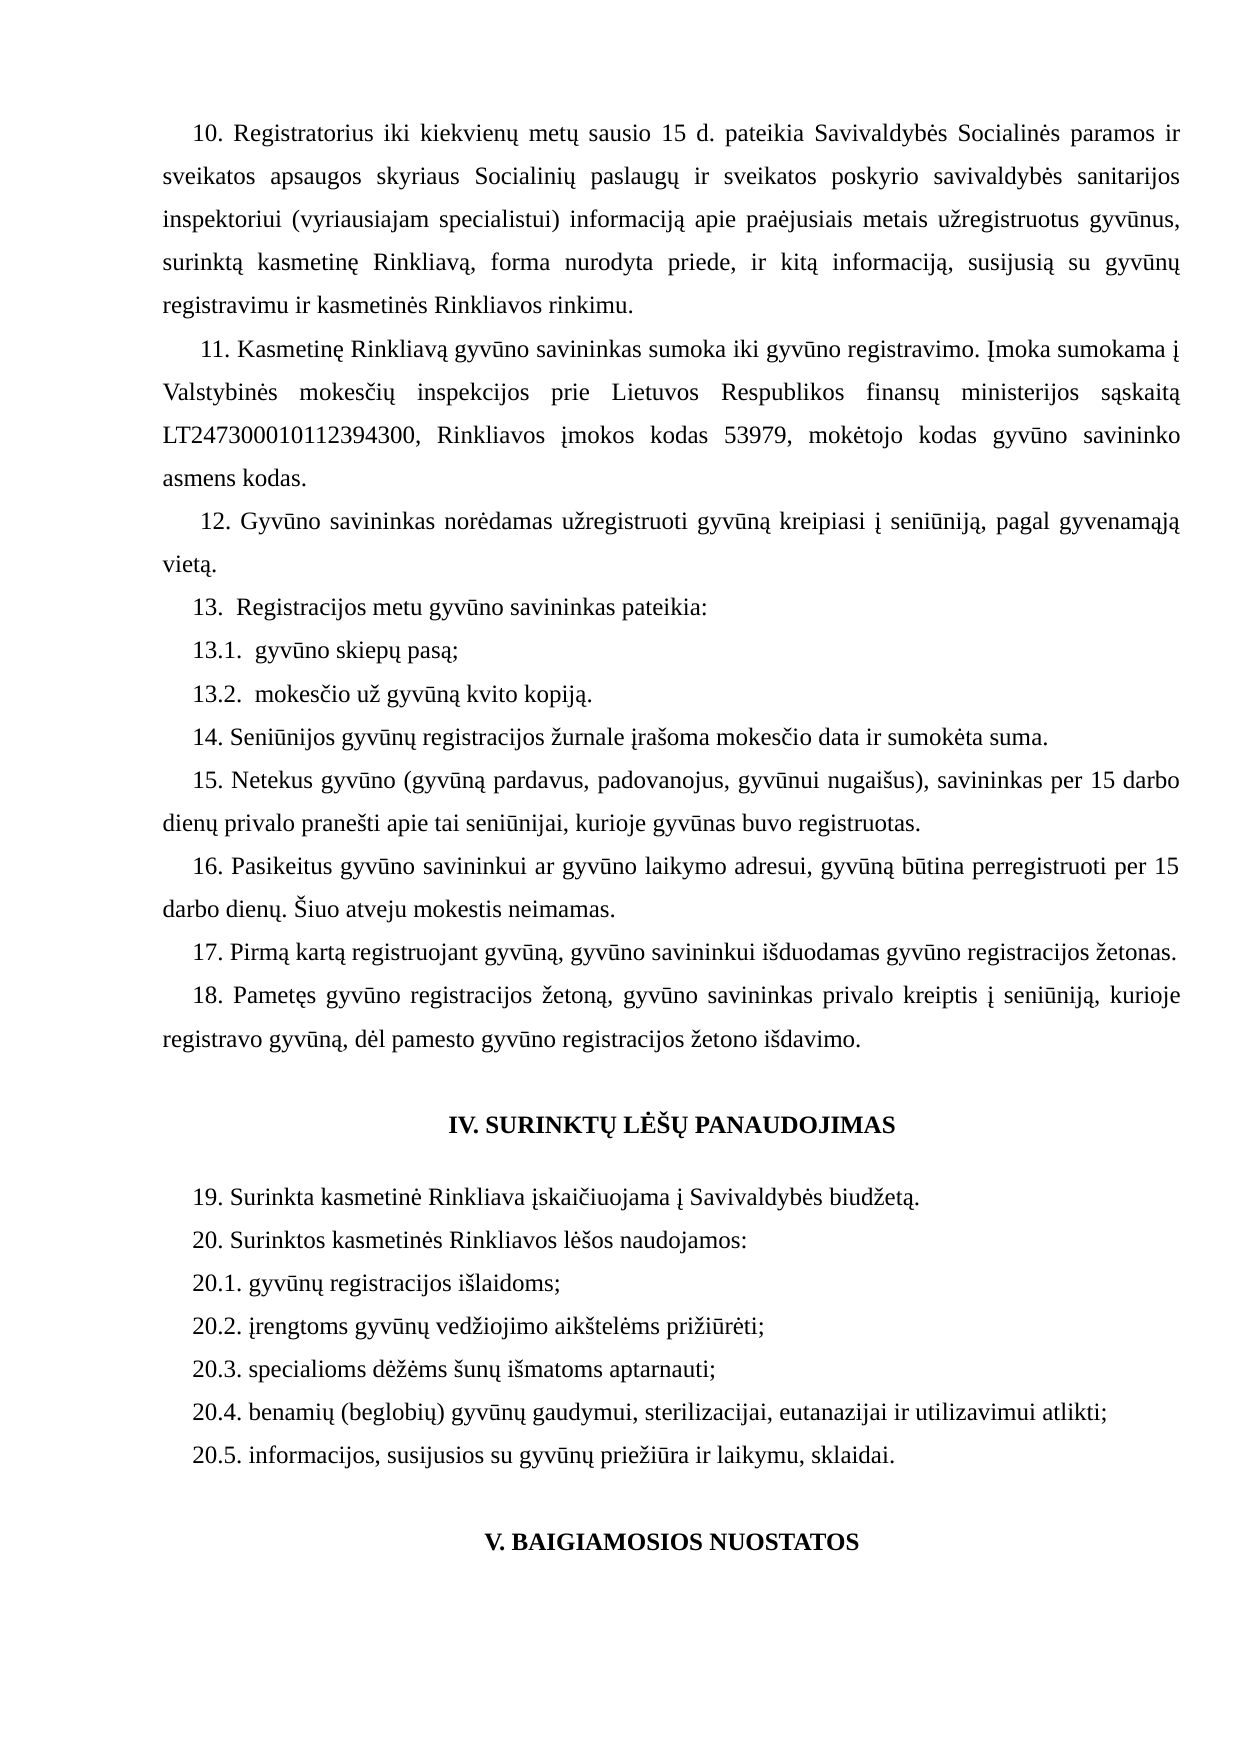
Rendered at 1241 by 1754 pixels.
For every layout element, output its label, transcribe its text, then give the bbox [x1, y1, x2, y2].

text 18. Pametęs gyvūno registracijos žetoną, gyvūno savininkas privalo kreiptis į seniūniją, kurioje registravo gyvūną, dėl pamesto gyvūno registracijos žetono išdavimo. [162, 981, 1181, 1052]
text 13. Registracijos metu gyvūno savininkas pateikia: [162, 592, 1181, 621]
text 20.4. benamių (beglobių) gyvūnų gaudymui, sterilizacijai, eutanazijai ir utilizavimui atlikti; [192, 1397, 1181, 1426]
text 20.5. informacijos, susijusios su gyvūnų priežiūra ir laikymu, sklaidai. [192, 1441, 1181, 1469]
text 20.3. specialioms dėžėms šunų išmatoms aptarnauti; [192, 1354, 1181, 1383]
text 12. Gyvūno savininkas norėdamas užregistruoti gyvūną kreipiasi į seniūniją, pagal gyvenamąją vietą. [162, 506, 1181, 578]
text 13.2. mokesčio už gyvūną kvito kopiją. [192, 679, 1181, 707]
text 20.2. įrengtoms gyvūnų vedžiojimo aikštelėms prižiūrėti; [192, 1311, 1181, 1340]
text 13.1. gyvūno skiepų pasą; [192, 636, 1181, 664]
text V. BAIGIAMOSIOS NUOSTATOS [162, 1527, 1181, 1556]
text IV. SURINKTŲ LĖŠŲ PANAUDOJIMAS [162, 1110, 1181, 1139]
text 17. Pirmą kartą registruojant gyvūną, gyvūno savininkui išduodamas gyvūno registracijos žetonas. [162, 937, 1181, 966]
text 19. Surinkta kasmetinė Rinkliava įskaičiuojama į Savivaldybės biudžetą. [162, 1182, 1181, 1211]
text 20. Surinktos kasmetinės Rinkliavos lėšos naudojamos: [162, 1225, 1181, 1254]
text 20.1. gyvūnų registracijos išlaidoms; [192, 1268, 1181, 1297]
text 15. Netekus gyvūno (gyvūną pardavus, padovanojus, gyvūnui nugaišus), savininkas per 15 darbo dienų privalo pranešti apie tai seniūnijai, kurioje gyvūnas buvo registruotas. [162, 765, 1181, 837]
text 11. Kasmetinę Rinkliavą gyvūno savininkas sumoka iki gyvūno registravimo. Įmoka sumokama į Valstybinės mokesčių inspekcijos prie Lietuvos Respublikos finansų ministerijos sąskaitą LT247300010112394300, Rinkliavos įmokos kodas 53979, mokėtojo kodas gyvūno savininko asmens kodas. [162, 334, 1181, 492]
text 16. Pasikeitus gyvūno savininkui ar gyvūno laikymo adresui, gyvūną būtina perregistruoti per 15 darbo dienų. Šiuo atveju mokestis neimamas. [162, 851, 1181, 923]
text 14. Seniūnijos gyvūnų registracijos žurnale įrašoma mokesčio data ir sumokėta suma. [162, 722, 1181, 751]
text 10. Registratorius iki kiekvienų metų sausio 15 d. pateikia Savivaldybės Socialinės paramos ir sveikatos apsaugos skyriaus Socialinių paslaugų ir sveikatos poskyrio savivaldybės sanitarijos inspektoriui (vyriausiajam specialistui) informaciją apie praėjusiais metais užregistruotus gyvūnus, surinktą kasmetinę Rinkliavą, forma nurodyta priede, ir kitą informaciją, susijusią su gyvūnų registravimu ir kasmetinės Rinkliavos rinkimu. [162, 118, 1181, 319]
